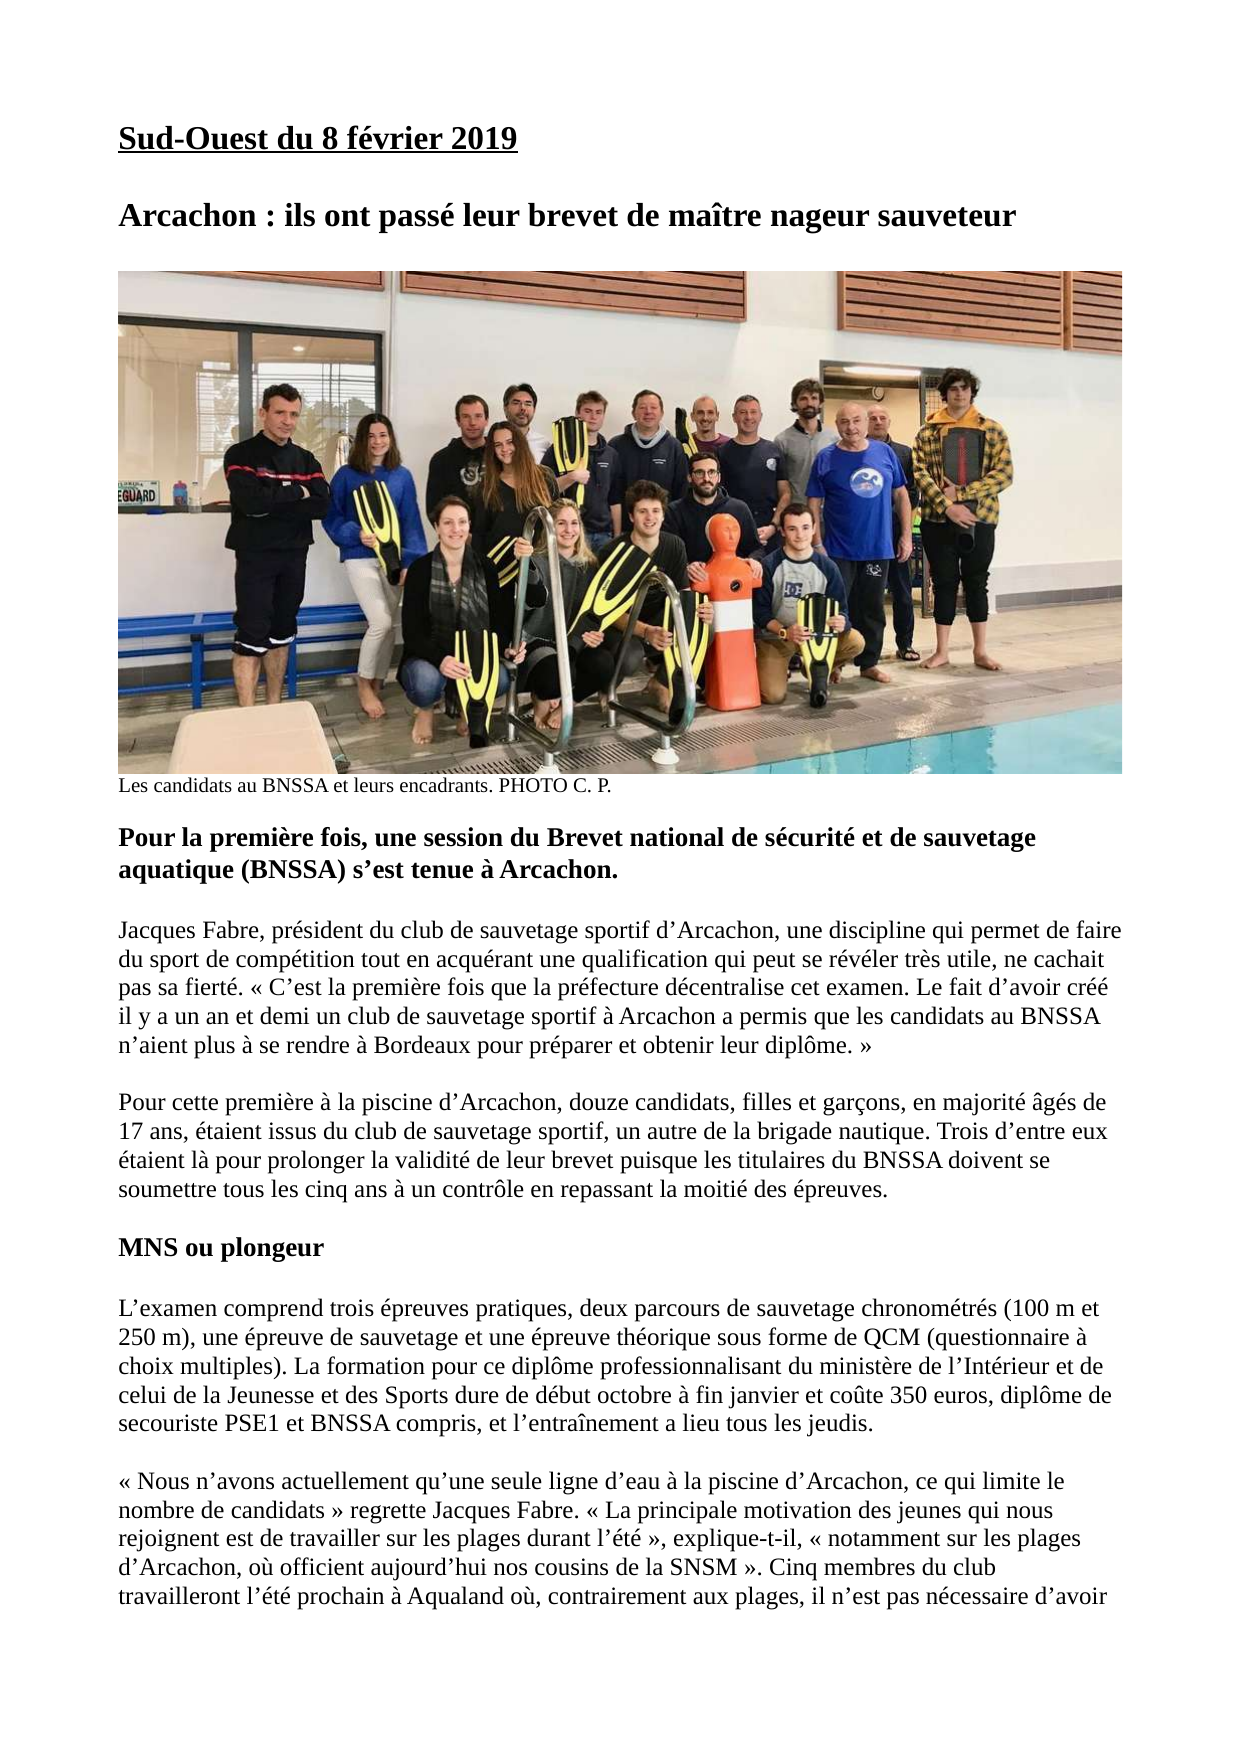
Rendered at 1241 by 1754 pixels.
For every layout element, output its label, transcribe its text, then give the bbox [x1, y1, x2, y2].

text Sud-Ouest du 8 février 2019 [118, 118, 1122, 156]
text « Nous n’avons actuellement qu’une seule ligne d’eau à la piscine d’Arcachon, ce qui limite le nombre de candidats » regrette Jacques Fabre. « La principale motivation des jeunes qui nous rejoignent est de travailler sur les plages durant l’été », explique-t-il, « notamment sur les plages d’Arcachon, où officient aujourd’hui nos cousins de la SNSM ». Cinq membres du club travailleront l’été prochain à Aqualand où, contrairement aux plages, il n’est pas nécessaire d’avoir [118, 1466, 1122, 1610]
text Les candidats au BNSSA et leurs encadrants. PHOTO C. P. [118, 774, 1122, 797]
picture [118, 271, 1123, 774]
text Pour cette première à la piscine d’Arcachon, douze candidats, filles et garçons, en majorité âgés de 17 ans, étaient issus du club de sauvetage sportif, un autre de la brigade nautique. Trois d’entre eux étaient là pour prolonger la validité de leur brevet puisque les titulaires du BNSSA doivent se soumettre tous les cinq ans à un contrôle en repassant la moitié des épreuves. [118, 1087, 1122, 1202]
text Jacques Fabre, président du club de sauvetage sportif d’Arcachon, une discipline qui permet de faire du sport de compétition tout en acquérant une qualification qui peut se révéler très utile, ne cachait pas sa fierté. « C’est la première fois que la préfecture décentralise cet examen. Le fait d’avoir créé il y a un an et demi un club de sauvetage sportif à Arcachon a permis que les candidats au BNSSA n’aient plus à se rendre à Bordeaux pour préparer et obtenir leur diplôme. » [118, 915, 1122, 1059]
text Arcachon : ils ont passé leur brevet de maître nageur sauveteur [118, 195, 1122, 233]
text Pour la première fois, une session du Brevet national de sécurité et de sauvetage aquatique (BNSSA) s’est tenue à Arcachon. [118, 822, 1122, 884]
text L’examen comprend trois épreuves pratiques, deux parcours de sauvetage chronométrés (100 m et 250 m), une épreuve de sauvetage et une épreuve théorique sous forme de QCM (questionnaire à choix multiples). La formation pour ce diplôme professionnalisant du ministère de l’Intérieur et de celui de la Jeunesse et des Sports dure de début octobre à fin janvier et coûte 350 euros, diplôme de secouriste PSE1 et BNSSA compris, et l’entraînement a lieu tous les jeudis. [118, 1293, 1122, 1437]
text MNS ou plongeur [118, 1231, 1122, 1262]
